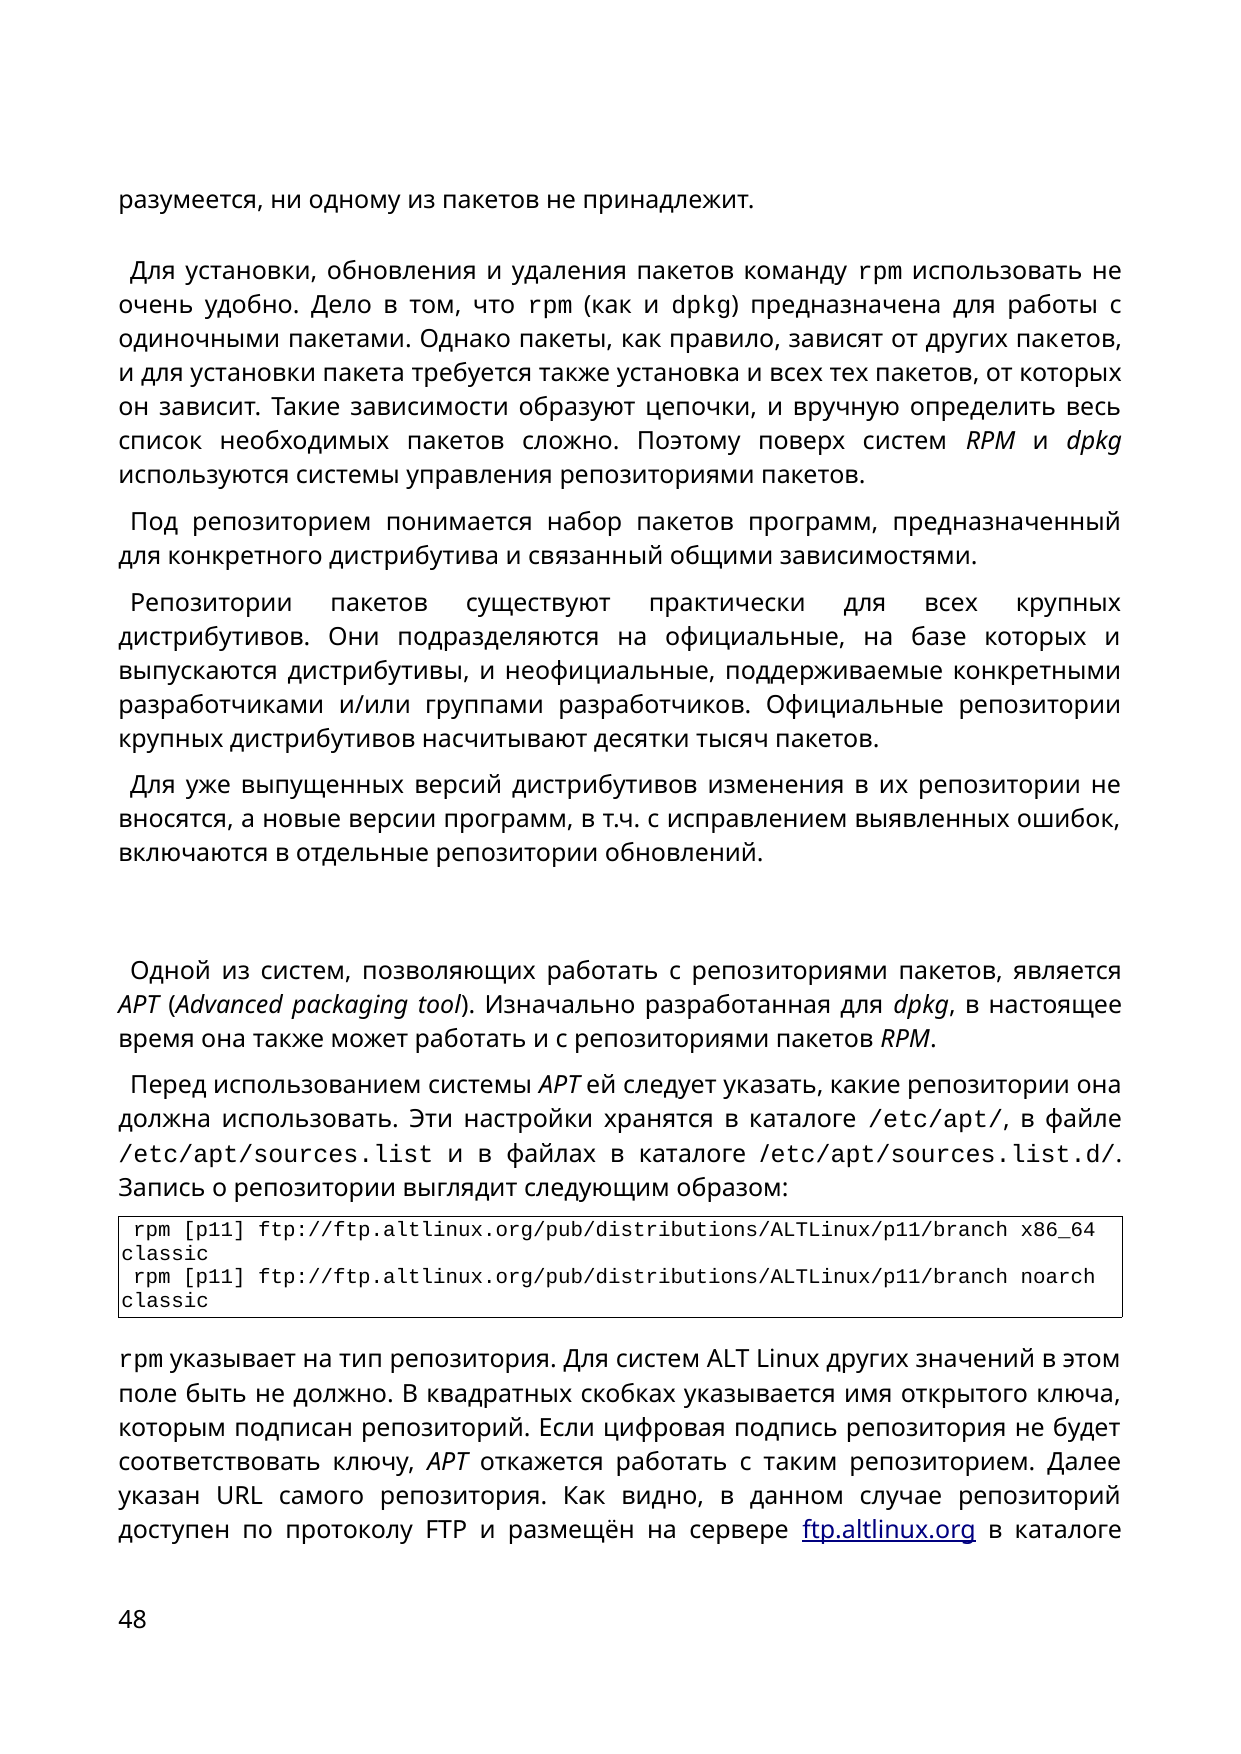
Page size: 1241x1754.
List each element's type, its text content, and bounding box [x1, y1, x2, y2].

text Перед использованием системы APT ей следует указать, какие репозитории она должна использовать. Эти настройки хранятся в каталоге /etc/apt/, в файле /etc/apt/sources.list и в файлах в каталоге /etc/apt/sources.list.d/. Запись о репозитории выглядит следующим образом: [118, 1067, 1122, 1204]
text rpm [p11] ftp://ftp.altlinux.org/pub/distributions/ALTLinux/p11/branch noarch classic [119, 1263, 1122, 1317]
text Для уже выпущенных версий дистрибутивов изменения в их репозитории не вносятся, а новые версии программ, в т.ч. с исправлением выявленных ошибок, включаются в отдельные репозитории обновлений. [118, 767, 1122, 869]
text Для установки, обновления и удаления пакетов команду rpm использовать не очень удобно. Дело в том, что rpm (как и dpkg) предназначена для работы с одиночными пакетами. Однако пакеты, как правило, зависят от других пакетов, и для установки пакета требуется также установка и всех тех пакетов, от которых он зависит. Такие зависимости образуют цепочки, и вручную определить весь список необходимых пакетов сложно. Поэтому поверх систем RPM и dpkg используются системы управления репозиториями пакетов. [118, 252, 1122, 491]
text разумеется, ни одному из пакетов не принадлежит. [118, 182, 1122, 216]
text rpm [p11] ftp://ftp.altlinux.org/pub/distributions/ALTLinux/p11/branch x86_64 classic [119, 1217, 1122, 1263]
text Репозитории пакетов существуют практически для всех крупных дистрибутивов. Они подразделяются на официальные, на базе которых и выпускаются дистрибутивы, и неофициальные, поддерживаемые конкретными разработчиками и/или группами разработчиков. Официальные репозитории крупных дистрибутивов насчитывают десятки тысяч пакетов. [118, 584, 1122, 754]
text Под репозиторием понимается набор пакетов программ, предназначенный для конкретного дистрибутива и связанный общими зависимостями. [118, 503, 1122, 572]
text Одной из систем, позволяющих работать с репозиториями пакетов, является APT (Advanced packaging tool). Изначально разработанная для dpkg, в настоящее время она также может работать и с репозиториями пакетов RPM. [118, 952, 1122, 1054]
text rpm указывает на тип репозитория. Для систем ALT Linux других значений в этом поле быть не должно. В квадратных скобках указывается имя открытого ключа, которым подписан репозиторий. Если цифровая подпись репозитория не будет соответствовать ключу, APT откажется работать с таким репозиторием. Далее указан URL самого репозитория. Как видно, в данном случае репозиторий доступен по протоколу FTP и размещён на сервере ftp.altlinux.org в каталоге [118, 1341, 1122, 1546]
